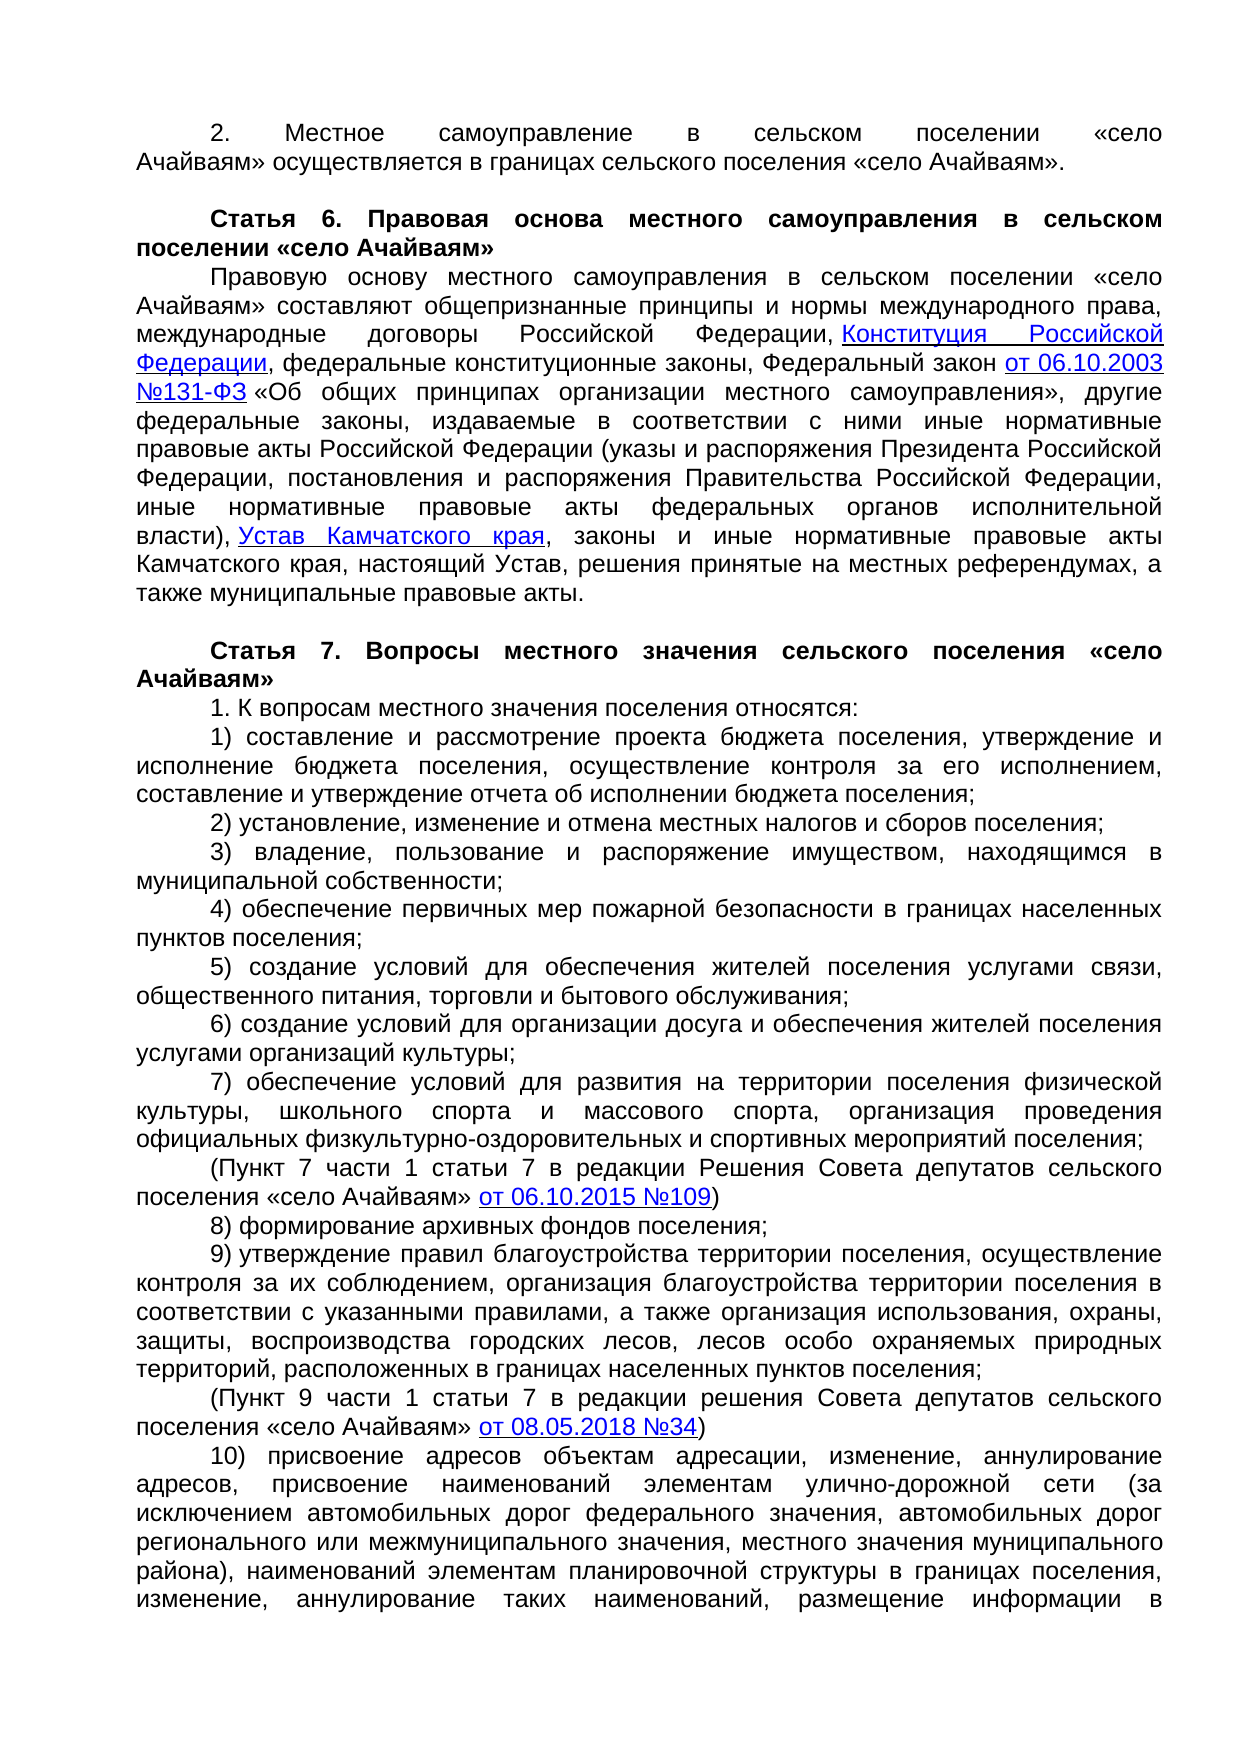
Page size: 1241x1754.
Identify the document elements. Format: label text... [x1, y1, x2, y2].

text (Пункт 9 части 1 статьи 7 в редакции решения Совета депутатов сельского поселения «село Ачайваям» от 08.05.2018 №34) [136, 1383, 1163, 1441]
text 8) формирование архивных фондов поселения; [136, 1211, 1163, 1239]
text 4) обеспечение первичных мер пожарной безопасности в границах населенных пунктов поселения; [136, 894, 1163, 952]
text 2) установление, изменение и отмена местных налогов и сборов поселения; [136, 808, 1163, 837]
text 1. К вопросам местного значения поселения относятся: [136, 693, 1163, 722]
text (Пункт 7 части 1 статьи 7 в редакции Решения Совета депутатов сельского поселения «село Ачайваям» от 06.10.2015 №109) [136, 1153, 1163, 1211]
text 5) создание условий для обеспечения жителей поселения услугами связи, общественного питания, торговли и бытового обслуживания; [136, 952, 1163, 1009]
text 9) утверждение правил благоустройства территории поселения, осуществление контроля за их соблюдением, организация благоустройства территории поселения в соответствии с указанными правилами, а также организация использования, охраны, защиты, воспроизводства городских лесов, лесов особо охраняемых природных территорий, расположенных в границах населенных пунктов поселения; [136, 1239, 1163, 1383]
text 6) создание условий для организации досуга и обеспечения жителей поселения услугами организаций культуры; [136, 1009, 1163, 1067]
text 1) составление и рассмотрение проекта бюджета поселения, утверждение и исполнение бюджета поселения, осуществление контроля за его исполнением, составление и утверждение отчета об исполнении бюджета поселения; [136, 722, 1163, 808]
text Правовую основу местного самоуправления в сельском поселении «село Ачайваям» составляют общепризнанные принципы и нормы международного права, международные договоры Российской Федерации, Конституция Российской Федерации, федеральные конституционные законы, Федеральный закон от 06.10.2003 №131-ФЗ «Об общих принципах организации местного самоуправления», другие федеральные законы, издаваемые в соответствии с ними иные нормативные правовые акты Российской Федерации (указы и распоряжения Президента Российской Федерации, постановления и распоряжения Правительства Российской Федерации, иные нормативные правовые акты федеральных органов исполнительной власти), Устав Камчатского края, законы и иные нормативные правовые акты Камчатского края, настоящий Устав, решения принятые на местных референдумах, а также муниципальные правовые акты. [136, 262, 1163, 607]
text 3) владение, пользование и распоряжение имуществом, находящимся в муниципальной собственности; [136, 837, 1163, 894]
text Статья 7. Вопросы местного значения сельского поселения «село Ачайваям» [136, 636, 1163, 693]
text 10) присвоение адресов объектам адресации, изменение, аннулирование адресов, присвоение наименований элементам улично-дорожной сети (за исключением автомобильных дорог федерального значения, автомобильных дорог регионального или межмуниципального значения, местного значения муниципального района), наименований элементам планировочной структуры в границах поселения, изменение, аннулирование таких наименований, размещение информации в [136, 1441, 1163, 1613]
text 7) обеспечение условий для развития на территории поселения физической культуры, школьного спорта и массового спорта, организация проведения официальных физкультурно-оздоровительных и спортивных мероприятий поселения; [136, 1067, 1163, 1153]
text 2. Местное самоуправление в сельском поселении «село Ачайваям» осуществляется в границах сельского поселения «село Ачайваям». [136, 118, 1163, 176]
text Статья 6. Правовая основа местного самоуправления в сельском поселении «село Ачайваям» [136, 204, 1163, 262]
